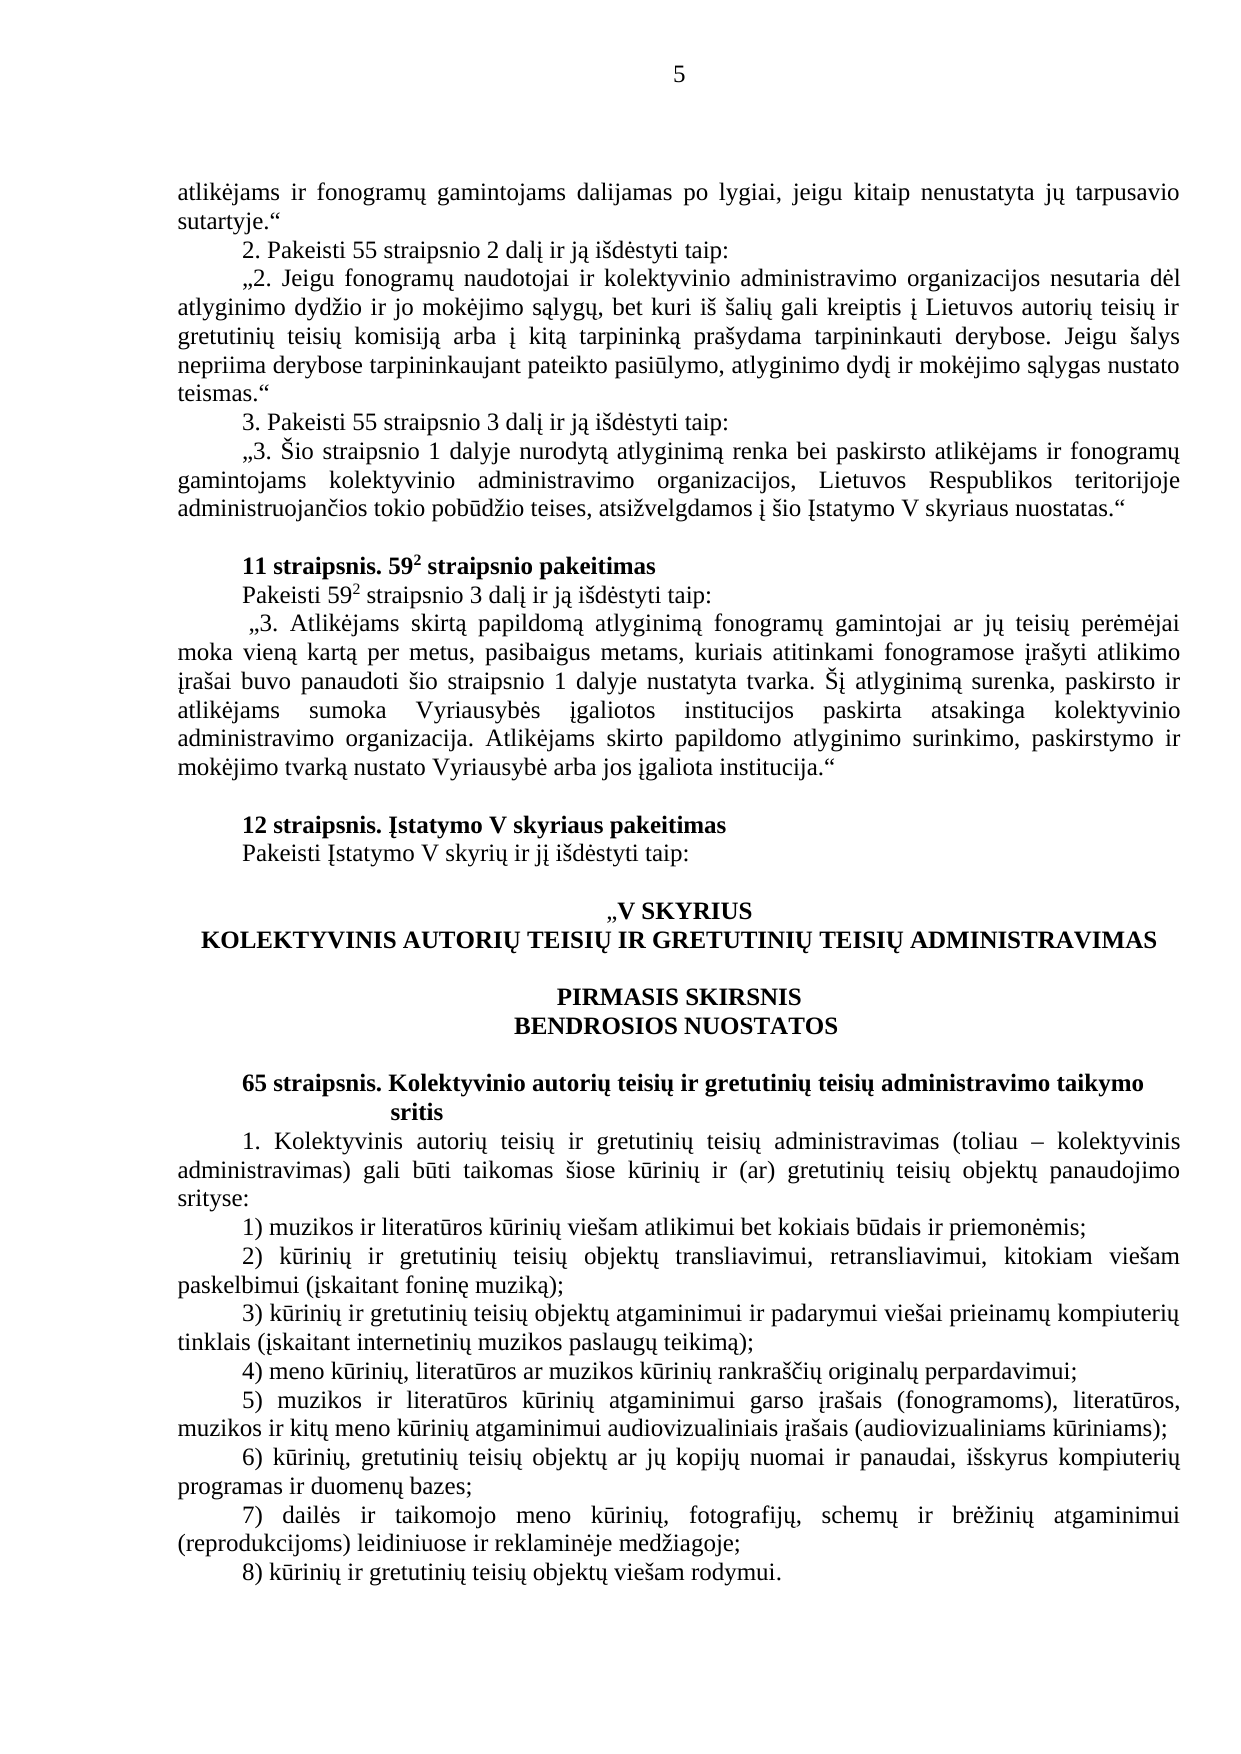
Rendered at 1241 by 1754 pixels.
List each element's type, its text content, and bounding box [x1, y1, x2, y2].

text „3. Atlikėjams skirtą papildomą atlyginimą fonogramų gamintojai ar jų teisių perėmėjai moka vieną kartą per metus, pasibaigus metams, kuriais atitinkami fonogramose įrašyti atlikimo įrašai buvo panaudoti šio straipsnio 1 dalyje nustatyta tvarka. Šį atlyginimą surenka, paskirsto ir atlikėjams sumoka Vyriausybės įgaliotos institucijos paskirta atsakinga kolektyvinio administravimo organizacija. Atlikėjams skirto papildomo atlyginimo surinkimo, paskirstymo ir mokėjimo tvarką nustato Vyriausybė arba jos įgaliota institucija.“ [177, 608, 1181, 781]
text 5) muzikos ir literatūros kūrinių atgaminimui garso įrašais (fonogramoms), literatūros, muzikos ir kitų meno kūrinių atgaminimui audiovizualiniais įrašais (audiovizualiniams kūriniams); [177, 1385, 1181, 1442]
text 2) kūrinių ir gretutinių teisių objektų transliavimui, retransliavimui, kitokiam viešam paskelbimui (įskaitant foninę muziką); [177, 1241, 1181, 1298]
text 4) meno kūrinių, literatūros ar muzikos kūrinių rankraščių originalų perpardavimui; [177, 1356, 1181, 1385]
text BENDROSIOS NUOSTATOS [177, 1011, 1181, 1040]
text Pakeisti 592 straipsnio 3 dalį ir ją išdėstyti taip: [177, 580, 1181, 608]
text 6) kūrinių, gretutinių teisių objektų ar jų kopijų nuomai ir panaudai, išskyrus kompiuterių programas ir duomenų bazes; [177, 1442, 1181, 1500]
text sritis [177, 1097, 1181, 1126]
text 3) kūrinių ir gretutinių teisių objektų atgaminimui ir padarymui viešai prieinamų kompiuterių tinklais (įskaitant internetinių muzikos paslaugų teikimą); [177, 1298, 1181, 1356]
text 8) kūrinių ir gretutinių teisių objektų viešam rodymui. [177, 1557, 1181, 1586]
text 2. Pakeisti 55 straipsnio 2 dalį ir ją išdėstyti taip: [177, 235, 1181, 263]
text Pakeisti Įstatymo V skyrių ir jį išdėstyti taip: [177, 838, 1181, 867]
text „V SKYRIUS [177, 896, 1181, 925]
text KOLEKTYVINIS AUTORIŲ TEISIŲ IR GRETUTINIŲ TEISIŲ ADMINISTRAVIMAS [177, 925, 1181, 953]
text 7) dailės ir taikomojo meno kūrinių, fotografijų, schemų ir brėžinių atgaminimui (reprodukcijoms) leidiniuose ir reklaminėje medžiagoje; [177, 1500, 1181, 1557]
text 11 straipsnis. 592 straipsnio pakeitimas [177, 551, 1181, 580]
text PIRMASIS SKIRSNIS [177, 982, 1181, 1011]
text 1) muzikos ir literatūros kūrinių viešam atlikimui bet kokiais būdais ir priemonėmis; [177, 1212, 1181, 1241]
text „3. Šio straipsnio 1 dalyje nurodytą atlyginimą renka bei paskirsto atlikėjams ir fonogramų gamintojams kolektyvinio administravimo organizacijos, Lietuvos Respublikos teritorijoje administruojančios tokio pobūdžio teises, atsižvelgdamos į šio Įstatymo V skyriaus nuostatas.“ [177, 436, 1181, 522]
text atlikėjams ir fonogramų gamintojams dalijamas po lygiai, jeigu kitaip nenustatyta jų tarpusavio sutartyje.“ [177, 177, 1181, 235]
text 65 straipsnis. Kolektyvinio autorių teisių ir gretutinių teisių administravimo taikymo [177, 1068, 1181, 1097]
text 3. Pakeisti 55 straipsnio 3 dalį ir ją išdėstyti taip: [177, 407, 1181, 436]
text 12 straipsnis. Įstatymo V skyriaus pakeitimas [177, 810, 1181, 838]
text „2. Jeigu fonogramų naudotojai ir kolektyvinio administravimo organizacijos nesutaria dėl atlyginimo dydžio ir jo mokėjimo sąlygų, bet kuri iš šalių gali kreiptis į Lietuvos autorių teisių ir gretutinių teisių komisiją arba į kitą tarpininką prašydama tarpininkauti derybose. Jeigu šalys nepriima derybose tarpininkaujant pateikto pasiūlymo, atlyginimo dydį ir mokėjimo sąlygas nustato teismas.“ [177, 263, 1181, 407]
text 1. Kolektyvinis autorių teisių ir gretutinių teisių administravimas (toliau – kolektyvinis administravimas) gali būti taikomas šiose kūrinių ir (ar) gretutinių teisių objektų panaudojimo srityse: [177, 1126, 1181, 1212]
